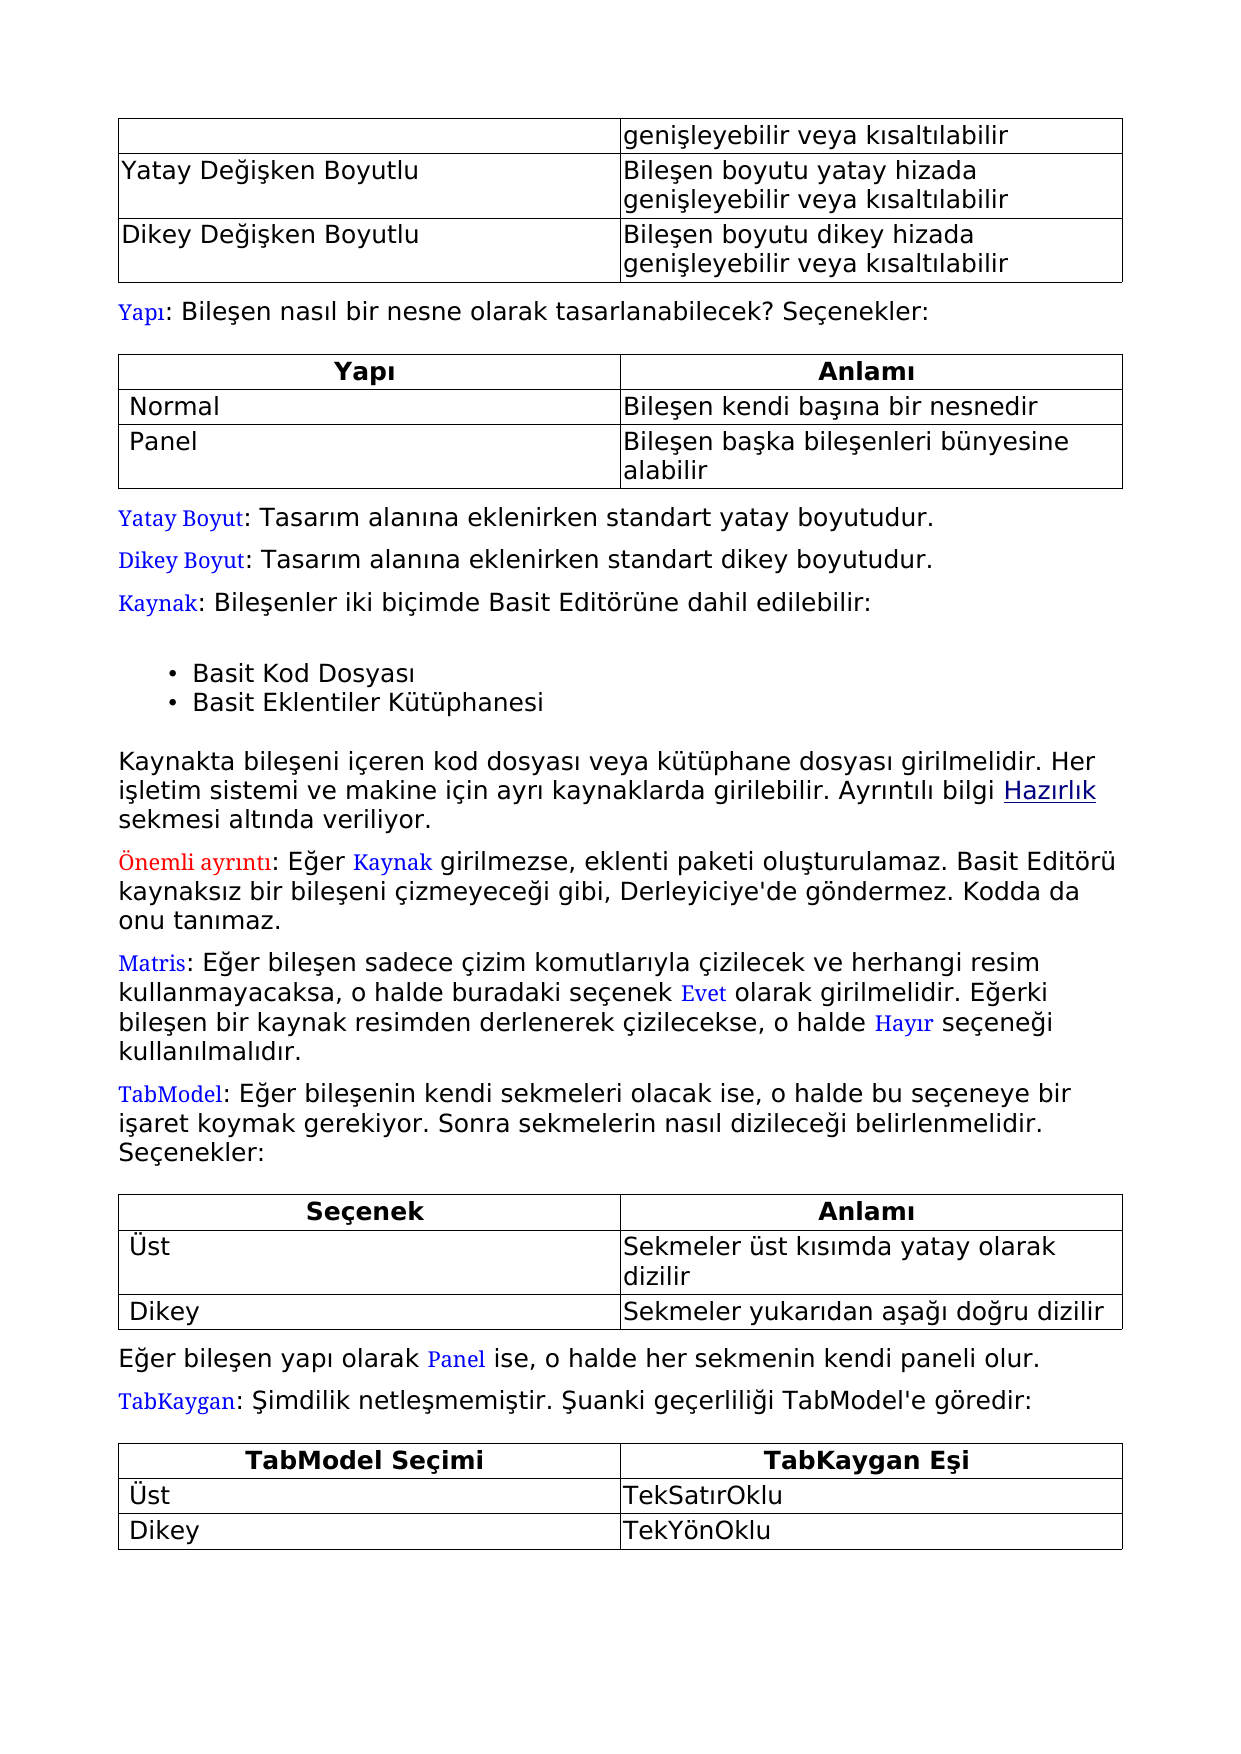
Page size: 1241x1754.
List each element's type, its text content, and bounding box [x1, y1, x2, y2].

table_cell [119, 119, 620, 153]
table_cell Dikey [119, 1295, 620, 1329]
text Yapı: Bileşen nasıl bir nesne olarak tasarlanabilecek? Seçenekler: [118, 297, 1122, 326]
text TabModel: Eğer bileşenin kendi sekmeleri olacak ise, o halde bu seçeneye bir işaret koymak gerekiyor. Sonra sekmelerin nasıl dizileceği belirlenmelidir. Seçenekler: [118, 1079, 1122, 1167]
text Yatay Boyut: Tasarım alanına eklenirken standart yatay boyutudur. [118, 503, 1122, 533]
text Dikey Boyut: Tasarım alanına eklenirken standart dikey boyutudur. [118, 545, 1122, 575]
table_cell genişleyebilir veya kısaltılabilir [621, 119, 1122, 153]
table_header Yapı [119, 355, 620, 389]
text Matris: Eğer bileşen sadece çizim komutlarıyla çizilecek ve herhangi resim kullanmayacaksa, o halde buradaki seçenek Evet olarak girilmelidir. Eğerki bileşen bir kaynak resimden derlenerek çizilecekse, o halde Hayır seçeneği kullanılmalıdır. [118, 948, 1122, 1066]
table_cell Sekmeler yukarıdan aşağı doğru dizilir [621, 1295, 1122, 1329]
text Önemli ayrıntı: Eğer Kaynak girilmezse, eklenti paketi oluşturulamaz. Basit Editörü kaynaksız bir bileşeni çizmeyeceği gibi, Derleyiciye'de göndermez. Kodda da onu tanımaz. [118, 847, 1122, 935]
table_cell TekSatırOklu [621, 1479, 1122, 1513]
table_cell Üst [119, 1231, 620, 1294]
table_cell Normal [119, 390, 620, 424]
table_cell Bileşen boyutu dikey hizada genişleyebilir veya kısaltılabilir [621, 219, 1122, 282]
table_cell Bileşen başka bileşenleri bünyesine alabilir [621, 425, 1122, 488]
table_cell Bileşen boyutu yatay hizada genişleyebilir veya kısaltılabilir [621, 154, 1122, 217]
text Kaynak: Bileşenler iki biçimde Basit Editörüne dahil edilebilir: [118, 588, 1122, 617]
text TabKaygan: Şimdilik netleşmemiştir. Şuanki geçerliliği TabModel'e göredir: [118, 1386, 1122, 1416]
list Basit Kod Dosyası [177, 659, 1122, 689]
table_cell Sekmeler üst kısımda yatay olarak dizilir [621, 1231, 1122, 1294]
text Kaynakta bileşeni içeren kod dosyası veya kütüphane dosyası girilmelidir. Her işletim sistemi ve makine için ayrı kaynaklarda girilebilir. Ayrıntılı bilgi Hazırlık sekmesi altında veriliyor. [118, 747, 1122, 835]
table_header TabModel Seçimi [119, 1444, 620, 1478]
table_cell Panel [119, 425, 620, 488]
table_cell Bileşen kendi başına bir nesnedir [621, 390, 1122, 424]
text Eğer bileşen yapı olarak Panel ise, o halde her sekmenin kendi paneli olur. [118, 1344, 1122, 1373]
table_cell Dikey Değişken Boyutlu [119, 219, 620, 282]
list Basit Eklentiler Kütüphanesi [177, 689, 1122, 718]
table_header Anlamı [621, 355, 1122, 389]
table_cell Üst [119, 1479, 620, 1513]
table_cell Dikey [119, 1514, 620, 1548]
table_cell TekYönOklu [621, 1514, 1122, 1548]
table_cell Yatay Değişken Boyutlu [119, 154, 620, 217]
table_header TabKaygan Eşi [621, 1444, 1122, 1478]
table_header Anlamı [621, 1195, 1122, 1229]
table_header Seçenek [119, 1195, 620, 1229]
